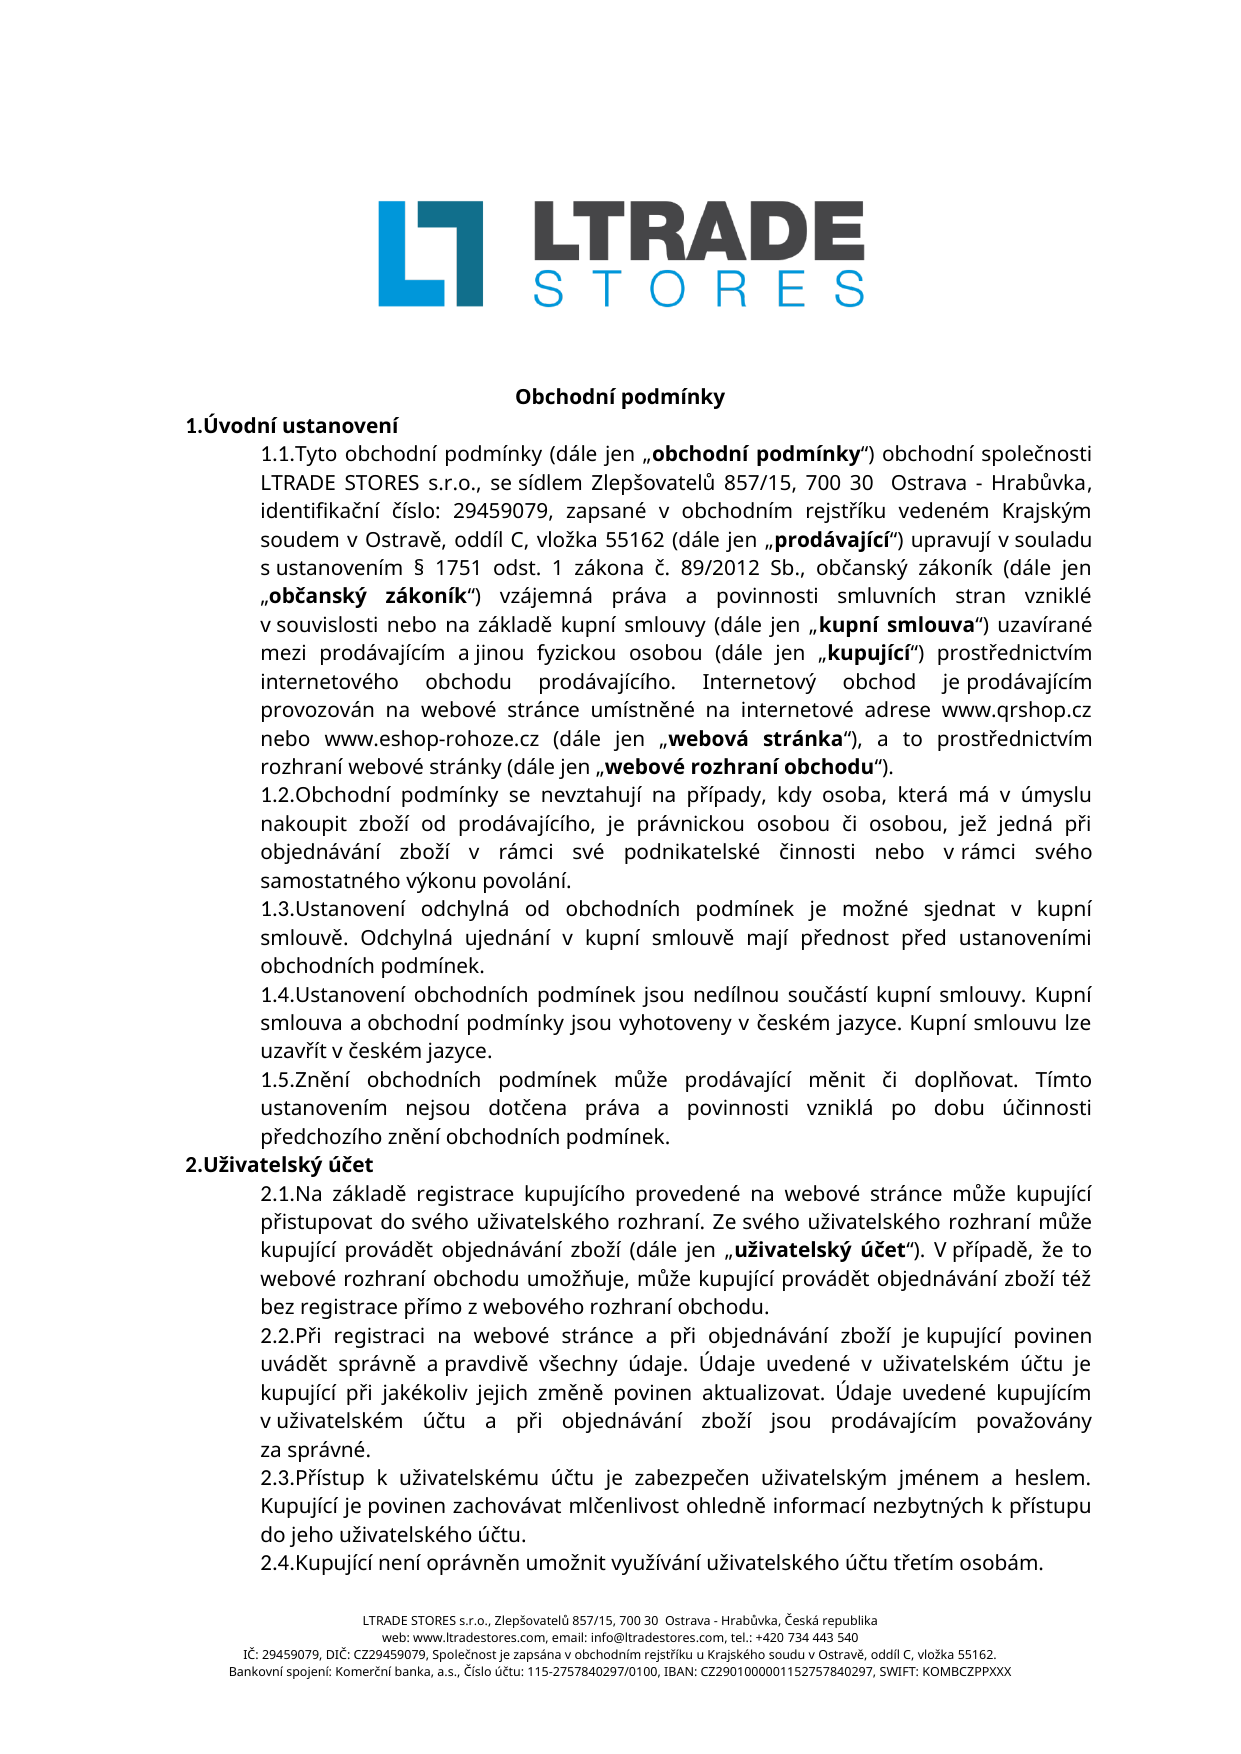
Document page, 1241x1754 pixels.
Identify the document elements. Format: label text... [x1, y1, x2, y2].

list Znění obchodních podmínek může prodávající měnit či doplňovat. Tímto ustanovením nejsou dotčena práva a povinnosti vzniklá po dobu účinnosti předchozího znění obchodních podmínek. [148, 1065, 1093, 1150]
list Úvodní ustanovení [185, 411, 1093, 439]
list Uživatelský účet [185, 1150, 1093, 1179]
list Ustanovení odchylná od obchodních podmínek je možné sjednat v kupní smlouvě. Odchylná ujednání v kupní smlouvě mají přednost před ustanoveními obchodních podmínek. [148, 894, 1093, 980]
list Při registraci na webové stránce a při objednávání zboží je kupující povinen uvádět správně a pravdivě všechny údaje. Údaje uvedené v uživatelském účtu je kupující při jakékoliv jejich změně povinen aktualizovat. Údaje uvedené kupujícím v uživatelském účtu a při objednávání zboží jsou prodávajícím považovány za správné. [148, 1321, 1093, 1463]
list Ustanovení obchodních podmínek jsou nedílnou součástí kupní smlouvy. Kupní smlouva a obchodní podmínky jsou vyhotoveny v českém jazyce. Kupní smlouvu lze uzavřít v českém jazyce. [148, 980, 1093, 1065]
list Na základě registrace kupujícího provedené na webové stránce může kupující přistupovat do svého uživatelského rozhraní. Ze svého uživatelského rozhraní může kupující provádět objednávání zboží (dále jen „uživatelský účet“). V případě, že to webové rozhraní obchodu umožňuje, může kupující provádět objednávání zboží též bez registrace přímo z webového rozhraní obchodu. [148, 1179, 1093, 1321]
list Obchodní podmínky se nevztahují na případy, kdy osoba, která má v úmyslu nakoupit zboží od prodávajícího, je právnickou osobou či osobou, jež jedná při objednávání zboží v rámci své podnikatelské činnosti nebo v rámci svého samostatného výkonu povolání. [148, 781, 1093, 894]
list Kupující není oprávněn umožnit využívání uživatelského účtu třetím osobám. [148, 1548, 1093, 1577]
list Přístup k uživatelskému účtu je zabezpečen uživatelským jménem a heslem. Kupující je povinen zachovávat mlčenlivost ohledně informací nezbytných k přístupu do jeho uživatelského účtu. [148, 1463, 1093, 1548]
text Obchodní podmínky [148, 382, 1093, 411]
picture [308, 147, 932, 358]
list Tyto obchodní podmínky (dále jen „obchodní podmínky“) obchodní společnosti LTRADE STORES s.r.o., se sídlem Zlepšovatelů 857/15, 700 30 Ostrava - Hrabůvka, identifikační číslo: 29459079, zapsané v obchodním rejstříku vedeném Krajským soudem v Ostravě, oddíl C, vložka 55162 (dále jen „prodávající“) upravují v souladu s ustanovením § 1751 odst. 1 zákona č. 89/2012 Sb., občanský zákoník (dále jen „občanský zákoník“) vzájemná práva a povinnosti smluvních stran vzniklé v souvislosti nebo na základě kupní smlouvy (dále jen „kupní smlouva“) uzavírané mezi prodávajícím a jinou fyzickou osobou (dále jen „kupující“) prostřednictvím internetového obchodu prodávajícího. Internetový obchod je prodávajícím provozován na webové stránce umístněné na internetové adrese www.qrshop.cz nebo www.eshop-rohoze.cz (dále jen „webová stránka“), a to prostřednictvím rozhraní webové stránky (dále jen „webové rozhraní obchodu“). [148, 439, 1093, 781]
